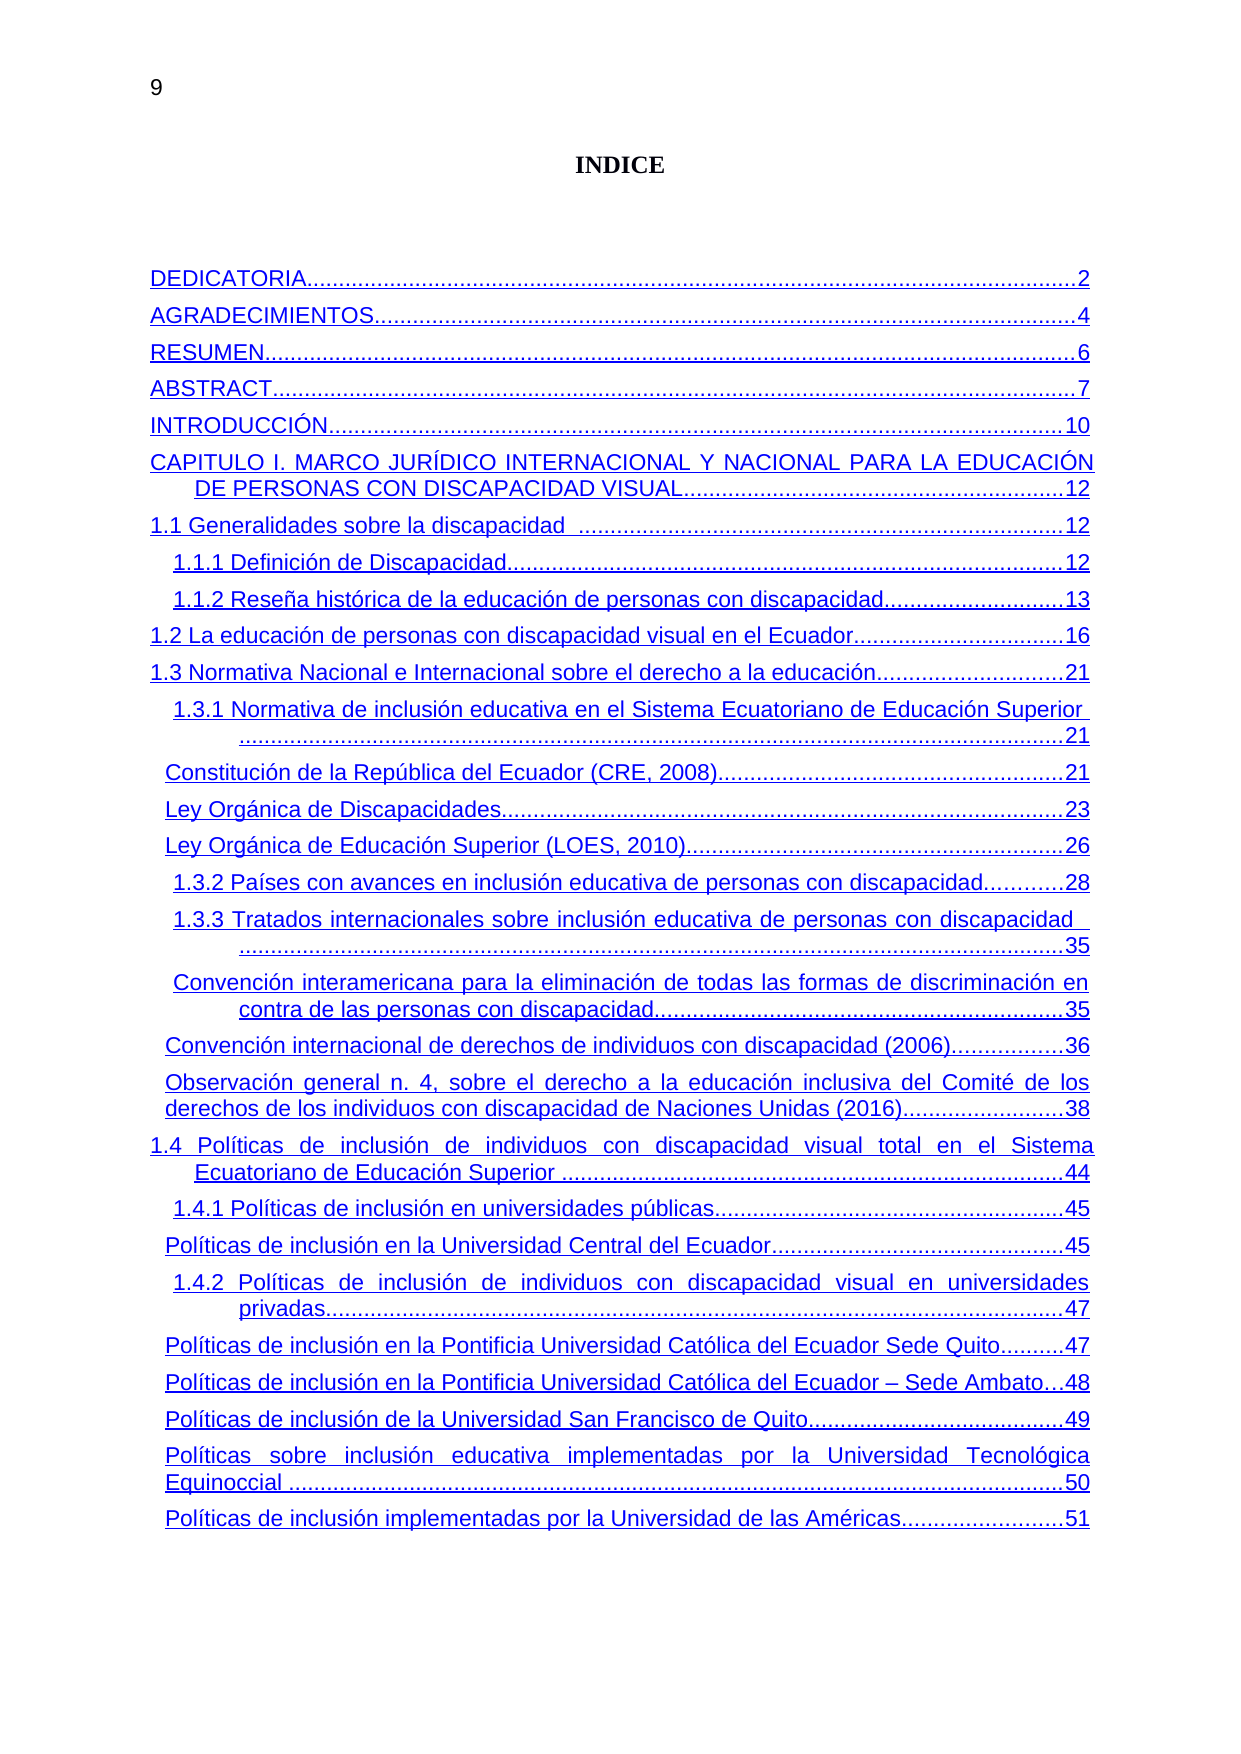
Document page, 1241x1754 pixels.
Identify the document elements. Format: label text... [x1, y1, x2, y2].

text Convención interamericana para la eliminación de todas las formas de discriminación en contra de las personas con discapacidad 35 [173, 969, 1090, 1022]
text 1.2 La educación de personas con discapacidad visual en el Ecuador 16 [150, 622, 1095, 649]
text 1.3.1 Normativa de inclusión educativa en el Sistema Ecuatoriano de Educación Superior 21 [173, 720, 1090, 748]
text AGRADECIMIENTOS 4 [150, 302, 1095, 328]
text 1.1.2 Reseña histórica de la educación de personas con discapacidad 13 [173, 586, 1090, 608]
text Observación general n. 4, sobre el derecho a la educación inclusiva del Comité de los derechos de los individuos con discapacidad de Naciones Unidas (2016) 38 [165, 1069, 1090, 1092]
text 1.1 Generalidades sobre la discapacidad 12 [150, 512, 1095, 538]
text 1.3.3 Tratados internacionales sobre inclusión educativa de personas con discapacidad 35 [173, 930, 1090, 959]
text Políticas de inclusión de la Universidad San Francisco de Quito 49 [165, 1406, 1090, 1428]
text DEDICATORIA 2 [150, 265, 1095, 291]
subtitle INDICE [150, 150, 1090, 179]
text CAPITULO I. MARCO JURÍDICO INTERNACIONAL Y NACIONAL PARA LA EDUCACIÓN DE PERSONAS CON DISCAPACIDAD VISUAL 12 [150, 449, 1095, 472]
text ABSTRACT 7 [150, 375, 1095, 402]
text 1.3.1 Normativa de inclusión educativa en el Sistema Ecuatoriano de Educación Superior 21 [173, 696, 1090, 719]
text 1.4.2 Políticas de inclusión de individuos con discapacidad visual en universidades privadas 47 [173, 1269, 1090, 1292]
text CAPITULO I. MARCO JURÍDICO INTERNACIONAL Y NACIONAL PARA LA EDUCACIÓN DE PERSONAS CON DISCAPACIDAD VISUAL 12 [150, 473, 1095, 502]
text 1.4 Políticas de inclusión de individuos con discapacidad visual total en el Sistema Ecuatoriano de Educación Superior 44 [150, 1132, 1095, 1155]
text Políticas de inclusión en la Pontificia Universidad Católica del Ecuador Sede Quito 47 [165, 1332, 1090, 1355]
text 1.1.1 Definición de Discapacidad 12 [173, 549, 1090, 571]
text Observación general n. 4, sobre el derecho a la educación inclusiva del Comité de los derechos de los individuos con discapacidad de Naciones Unidas (2016) 38 [165, 1093, 1090, 1118]
text Políticas de inclusión en la Universidad Central del Ecuador 45 [165, 1232, 1090, 1255]
text Convención internacional de derechos de individuos con discapacidad (2006) 36 [165, 1032, 1090, 1055]
text 1.3 Normativa Nacional e Internacional sobre el derecho a la educación 21 [150, 659, 1095, 685]
text 1.4 Políticas de inclusión de individuos con discapacidad visual total en el Sistema Ecuatoriano de Educación Superior 44 [150, 1156, 1095, 1185]
text Políticas sobre inclusión educativa implementadas por la Universidad Tecnológica Equinoccial 50 [165, 1442, 1090, 1465]
text Ley Orgánica de Educación Superior (LOES, 2010) 26 [165, 832, 1090, 855]
text Políticas de inclusión en la Pontificia Universidad Católica del Ecuador – Sede Ambato 48 [165, 1369, 1090, 1391]
text 1.3.2 Países con avances en inclusión educativa de personas con discapacidad 28 [173, 869, 1090, 892]
text 1.4.2 Políticas de inclusión de individuos con discapacidad visual en universidades privadas 47 [173, 1293, 1090, 1322]
text 1.4.1 Políticas de inclusión en universidades públicas 45 [173, 1195, 1090, 1218]
text Ley Orgánica de Discapacidades 23 [165, 796, 1090, 819]
text Constitución de la República del Ecuador (CRE, 2008) 21 [165, 759, 1090, 782]
text Políticas sobre inclusión educativa implementadas por la Universidad Tecnológica Equinoccial 50 [165, 1466, 1090, 1491]
text 1.3.3 Tratados internacionales sobre inclusión educativa de personas con discapacidad 35 [173, 906, 1090, 929]
text INTRODUCCIÓN 10 [150, 412, 1095, 438]
text RESUMEN 6 [150, 338, 1095, 365]
text Políticas de inclusión implementadas por la Universidad de las Américas 51 [165, 1505, 1090, 1528]
